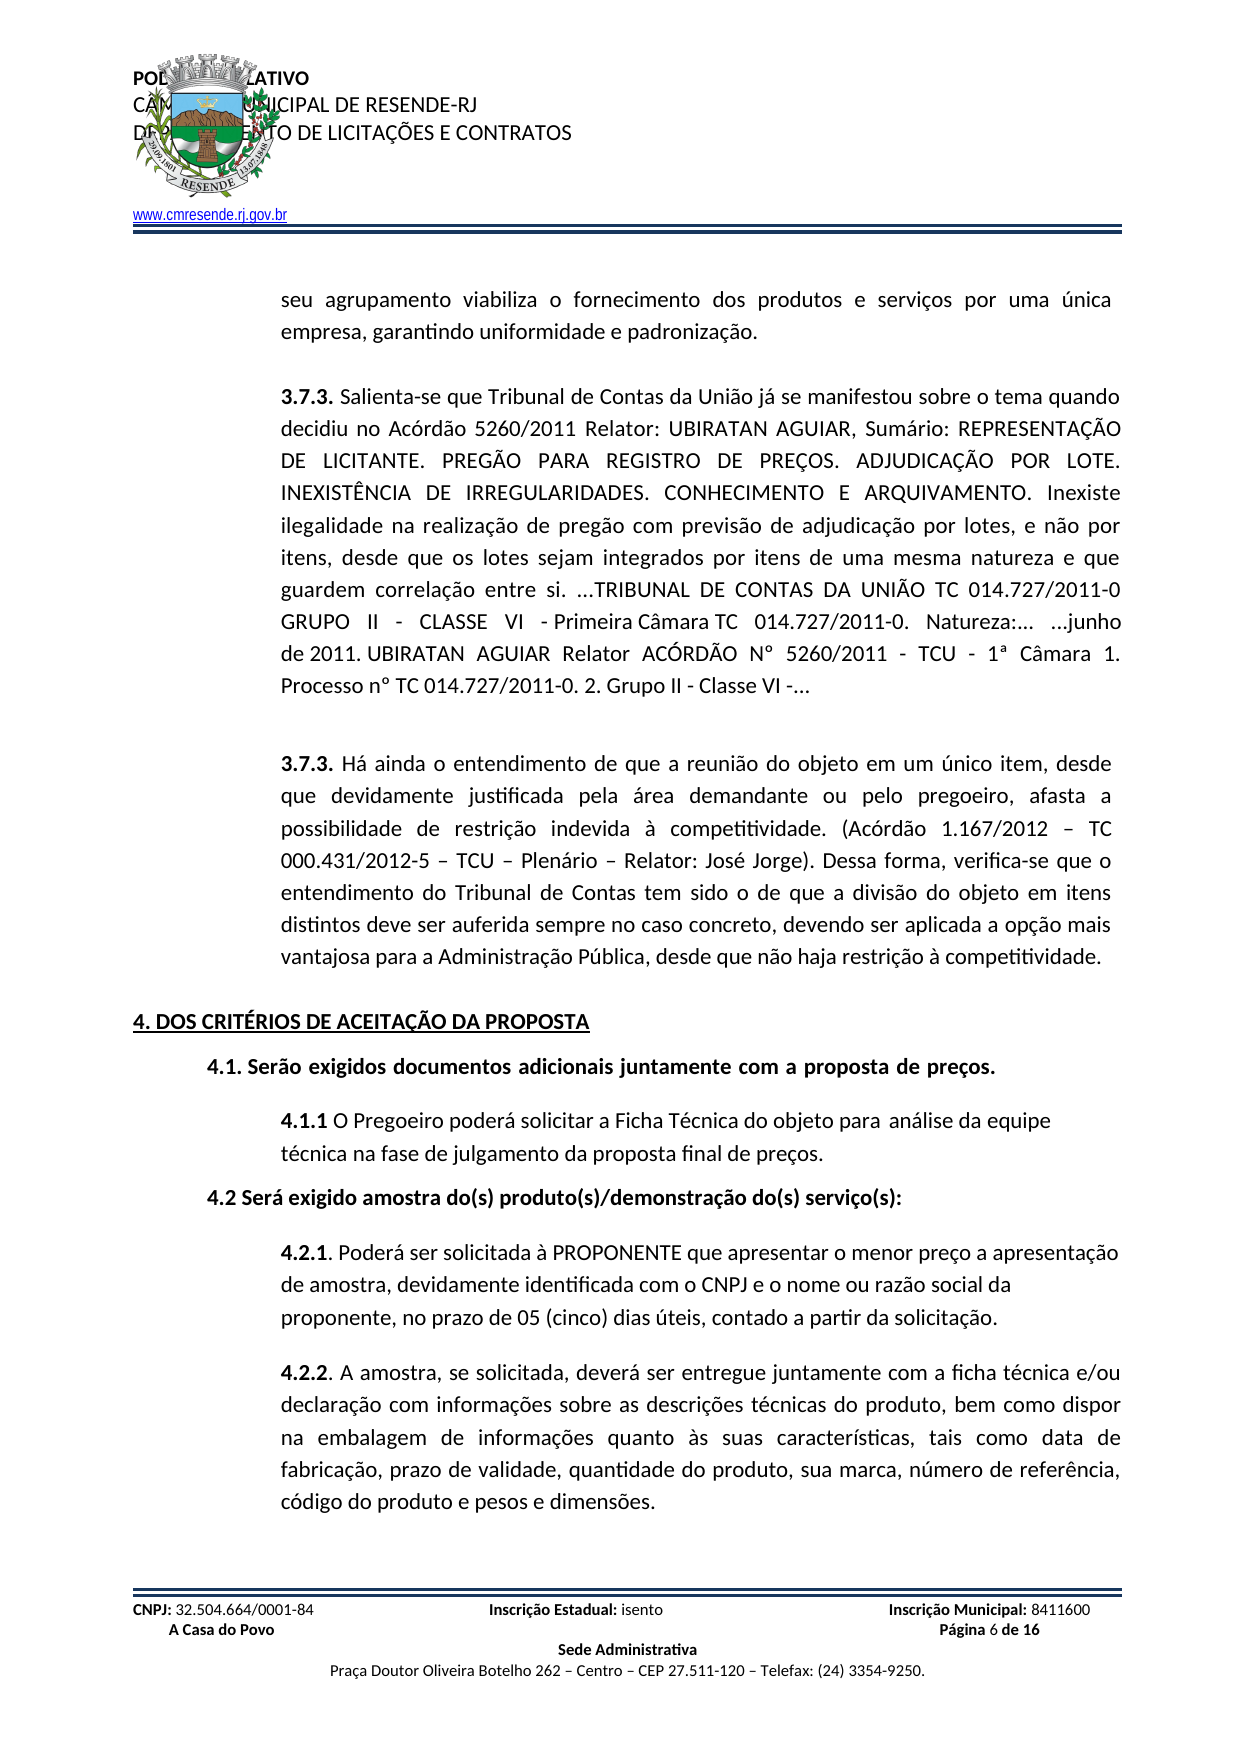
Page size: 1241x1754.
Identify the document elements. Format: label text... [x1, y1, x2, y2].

text 3.7.3. Salienta-se que Tribunal de Contas da União já se manifestou sobre o tema quando decidiu no Acórdão 5260/2011 Relator: UBIRATAN AGUIAR, Sumário: REPRESENTAÇÃO DE LICITANTE. PREGÃO PARA REGISTRO DE PREÇOS. ADJUDICAÇÃO POR LOTE. INEXISTÊNCIA DE IRREGULARIDADES. CONHECIMENTO E ARQUIVAMENTO. Inexiste ilegalidade na realização de pregão com previsão de adjudicação por lotes, e não por itens, desde que os lotes sejam integrados por itens de uma mesma natureza e que guardem correlação entre si. ...TRIBUNAL DE CONTAS DA UNIÃO TC 014.727/2011-0 GRUPO II - CLASSE VI - Primeira Câmara TC 014.727/2011-0. Natureza:... ...junho de 2011. UBIRATAN AGUIAR Relator ACÓRDÃO Nº 5260/2011 - TCU - 1ª Câmara 1. Processo nº TC 014.727/2011-0. 2. Grupo II - Classe VI -... [281, 382, 1122, 700]
text 4.2.2. A amostra, se solicitada, deverá ser entregue juntamente com a ficha técnica e/ou declaração com informações sobre as descrições técnicas do produto, bem como dispor na embalagem de informações quanto às suas características, tais como data de fabricação, prazo de validade, quantidade do produto, sua marca, número de referência, código do produto e pesos e dimensões. [281, 1358, 1122, 1515]
text 4.1. Serão exigidos documentos adicionais juntamente com a proposta de preços. [133, 1052, 1122, 1080]
text 3.7.3. Há ainda o entendimento de que a reunião do objeto em um único item, desde que devidamente justificada pela área demandante ou pelo pregoeiro, afasta a possibilidade de restrição indevida à competitividade. (Acórdão 1.167/2012 – TC 000.431/2012-5 – TCU – Plenário – Relator: José Jorge). Dessa forma, verifica-se que o entendimento do Tribunal de Contas tem sido o de que a divisão do objeto em itens distintos deve ser auferida sempre no caso concreto, devendo ser aplicada a opção mais vantajosa para a Administração Pública, desde que não haja restrição à competitividade. [281, 749, 1113, 971]
text 4. DOS CRITÉRIOS DE ACEITAÇÃO DA PROPOSTA [133, 1007, 1122, 1035]
text 4.1.1 O Pregoeiro poderá solicitar a Ficha Técnica do objeto para análise da equipe técnica na fase de julgamento da proposta final de preços. [281, 1107, 1122, 1167]
text seu agrupamento viabiliza o fornecimento dos produtos e serviços por uma única empresa, garantindo uniformidade e padronização. [281, 285, 1113, 345]
text 4.2.1. Poderá ser solicitada à PROPONENTE que apresentar o menor preço a apresentação de amostra, devidamente identificada com o CNPJ e o nome ou razão social da proponente, no prazo de 05 (cinco) dias úteis, contado a partir da solicitação. [281, 1238, 1122, 1331]
text 4.2 Será exigido amostra do(s) produto(s)/demonstração do(s) serviço(s): [133, 1183, 1122, 1212]
